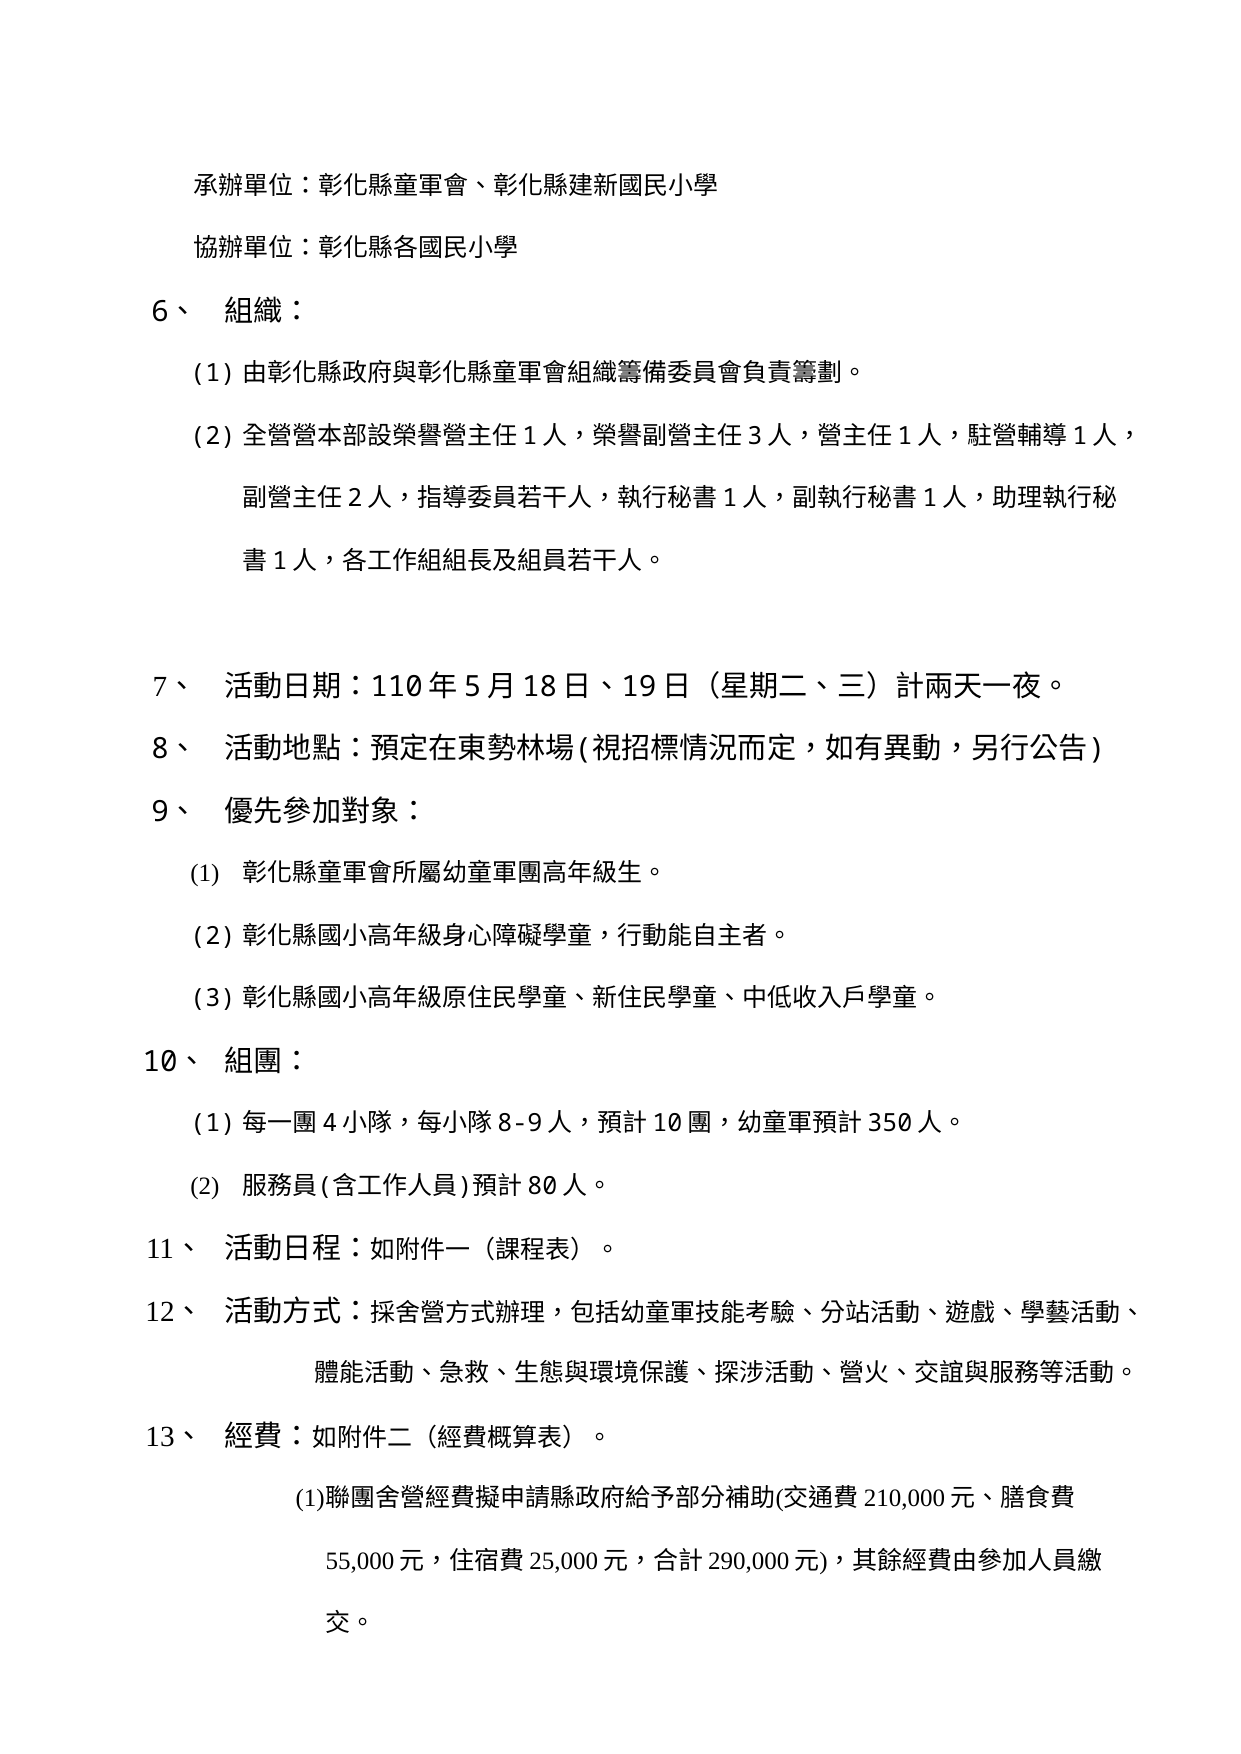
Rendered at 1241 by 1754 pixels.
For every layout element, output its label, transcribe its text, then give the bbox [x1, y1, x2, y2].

list 服務員(含工作人員)預計80人。 [190, 1142, 1122, 1204]
list 活動地點：預定在東勢林場(視招標情況而定，如有異動，另行公告) [174, 704, 1122, 767]
list 組團： [174, 1017, 1122, 1079]
list 由彰化縣政府與彰化縣童軍會組織籌備委員會負責籌劃。 [190, 329, 1122, 392]
text 承辦單位：彰化縣童軍會、彰化縣建新國民小學 [118, 142, 1122, 204]
list 聯團舍營經費擬申請縣政府給予部分補助(交通費210,000元、膳食費55,000元，住宿費25,000元，合計290,000元)，其餘經費由參加人員繳交。 [295, 1454, 1122, 1642]
list 優先參加對象： [174, 767, 1122, 829]
list 活動方式：採舍營方式辦理，包括幼童軍技能考驗、分站活動、遊戲、學藝活動、 [174, 1267, 1122, 1329]
list 經費：如附件二（經費概算表）。 [174, 1392, 1122, 1454]
list 組織： [174, 267, 1122, 329]
list 活動日期：110年5月18日、19日（星期二、三）計兩天一夜。 [174, 642, 1122, 704]
list 彰化縣國小高年級原住民學童、新住民學童、中低收入戶學童。 [190, 954, 1122, 1017]
list 每一團4小隊，每小隊8-9人，預計10團，幼童軍預計350人。 [190, 1079, 1122, 1142]
list 彰化縣國小高年級身心障礙學童，行動能自主者。 [190, 892, 1122, 954]
list 彰化縣童軍會所屬幼童軍團高年級生。 [190, 829, 1122, 892]
text 體能活動、急救、生態與環境保護、探涉活動、營火、交誼與服務等活動。 [174, 1329, 1122, 1392]
list 活動日程：如附件一（課程表）。 [174, 1204, 1122, 1267]
text 協辦單位：彰化縣各國民小學 [118, 204, 1122, 267]
list 全營營本部設榮譽營主任1人，榮譽副營主任3人，營主任1人，駐營輔導1人，副營主任2人，指導委員若干人，執行秘書1人，副執行秘書1人，助理執行秘書1人，各工作組組長及組員若干人。 [190, 392, 1122, 579]
